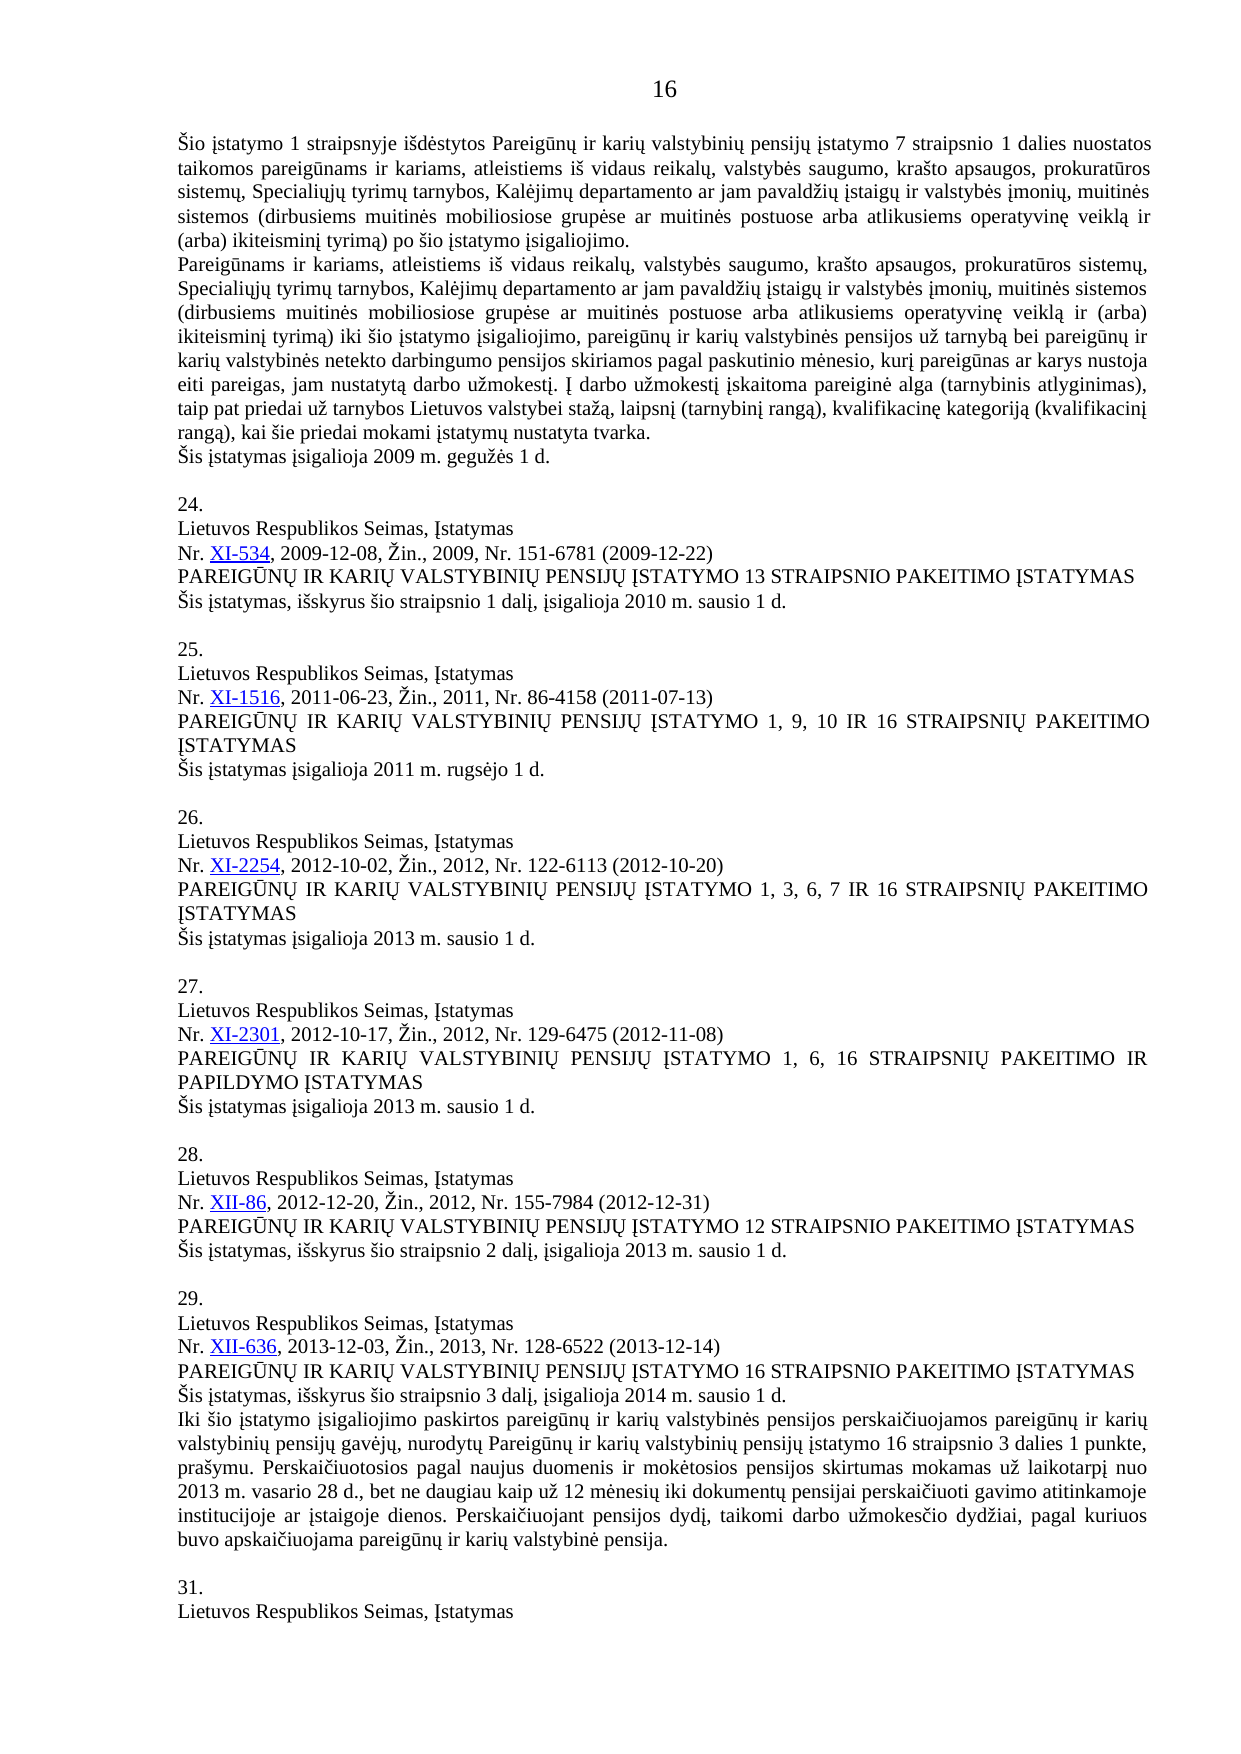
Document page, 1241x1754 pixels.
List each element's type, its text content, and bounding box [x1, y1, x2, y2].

text Šis įstatymas įsigalioja 2009 m. gegužės 1 d. [177, 444, 1152, 468]
text 25. [177, 637, 1152, 661]
text Šis įstatymas įsigalioja 2013 m. sausio 1 d. [177, 925, 1152, 949]
text Šis įstatymas įsigalioja 2013 m. sausio 1 d. [177, 1094, 1152, 1118]
text PAREIGŪNŲ IR KARIŲ VALSTYBINIŲ PENSIJŲ ĮSTATYMO 13 STRAIPSNIO PAKEITIMO ĮSTATYMAS [177, 564, 1152, 588]
text Šis įstatymas, išskyrus šio straipsnio 2 dalį, įsigalioja 2013 m. sausio 1 d. [177, 1238, 1149, 1262]
text Nr. XI-1516, 2011-06-23, Žin., 2011, Nr. 86-4158 (2011-07-13) [177, 685, 1152, 709]
text Lietuvos Respublikos Seimas, Įstatymas [177, 998, 1149, 1022]
text Lietuvos Respublikos Seimas, Įstatymas [177, 661, 1152, 685]
text 28. [177, 1142, 1149, 1166]
text PAREIGŪNŲ IR KARIŲ VALSTYBINIŲ PENSIJŲ ĮSTATYMO 16 STRAIPSNIO PAKEITIMO ĮSTATYMAS [177, 1358, 1149, 1383]
text Nr. XII-86, 2012-12-20, Žin., 2012, Nr. 155-7984 (2012-12-31) [177, 1190, 1149, 1214]
text Šis įstatymas, išskyrus šio straipsnio 1 dalį, įsigalioja 2010 m. sausio 1 d. [177, 588, 1152, 613]
text Pareigūnams ir kariams, atleistiems iš vidaus reikalų, valstybės saugumo, krašto apsaugos, prokuratūros sistemų, Specialiųjų tyrimų tarnybos, Kalėjimų departamento ar jam pavaldžių įstaigų ir valstybės įmonių, muitinės sistemos (dirbusiems muitinės mobiliosiose grupėse ar muitinės postuose arba atlikusiems operatyvinę veiklą ir (arba) ikiteisminį tyrimą) iki šio įstatymo įsigaliojimo, pareigūnų ir karių valstybinės pensijos už tarnybą bei pareigūnų ir karių valstybinės netekto darbingumo pensijos skiriamos pagal paskutinio mėnesio, kurį pareigūnas ar karys nustoja eiti pareigas, jam nustatytą darbo užmokestį. Į darbo užmokestį įskaitoma pareiginė alga (tarnybinis atlyginimas), taip pat priedai už tarnybos Lietuvos valstybei stažą, laipsnį (tarnybinį rangą), kvalifikacinę kategoriją (kvalifikacinį rangą), kai šie priedai mokami įstatymų nustatyta tvarka. [177, 252, 1149, 444]
text Lietuvos Respublikos Seimas, Įstatymas [177, 516, 1152, 540]
text Nr. XI-534, 2009-12-08, Žin., 2009, Nr. 151-6781 (2009-12-22) [177, 540, 1152, 564]
text PAREIGŪNŲ IR KARIŲ VALSTYBINIŲ PENSIJŲ ĮSTATYMO 12 STRAIPSNIO PAKEITIMO ĮSTATYMAS [177, 1214, 1149, 1238]
text Nr. XI-2254, 2012-10-02, Žin., 2012, Nr. 122-6113 (2012-10-20) [177, 853, 1149, 877]
text Lietuvos Respublikos Seimas, Įstatymas [177, 1166, 1149, 1190]
text Šio įstatymo 1 straipsnyje išdėstytos Pareigūnų ir karių valstybinių pensijų įstatymo 7 straipsnio 1 dalies nuostatos taikomos pareigūnams ir kariams, atleistiems iš vidaus reikalų, valstybės saugumo, krašto apsaugos, prokuratūros sistemų, Specialiųjų tyrimų tarnybos, Kalėjimų departamento ar jam pavaldžių įstaigų ir valstybės įmonių, muitinės sistemos (dirbusiems muitinės mobiliosiose grupėse ar muitinės postuose arba atlikusiems operatyvinę veiklą ir (arba) ikiteisminį tyrimą) po šio įstatymo įsigaliojimo. [177, 131, 1152, 252]
text Šis įstatymas įsigalioja 2011 m. rugsėjo 1 d. [177, 757, 1152, 781]
text 26. [177, 805, 1149, 829]
text Nr. XII-636, 2013-12-03, Žin., 2013, Nr. 128-6522 (2013-12-14) [177, 1334, 1149, 1358]
text Lietuvos Respublikos Seimas, Įstatymas [177, 1599, 1149, 1623]
text PAREIGŪNŲ IR KARIŲ VALSTYBINIŲ PENSIJŲ ĮSTATYMO 1, 6, 16 STRAIPSNIŲ PAKEITIMO IR PAPILDYMO ĮSTATYMAS [177, 1046, 1149, 1094]
text 27. [177, 973, 1149, 998]
text Šis įstatymas, išskyrus šio straipsnio 3 dalį, įsigalioja 2014 m. sausio 1 d. [177, 1383, 1152, 1407]
text Lietuvos Respublikos Seimas, Įstatymas [177, 829, 1149, 853]
text PAREIGŪNŲ IR KARIŲ VALSTYBINIŲ PENSIJŲ ĮSTATYMO 1, 9, 10 IR 16 STRAIPSNIŲ PAKEITIMO ĮSTATYMAS [177, 709, 1152, 757]
text 31. [177, 1575, 1149, 1599]
text Lietuvos Respublikos Seimas, Įstatymas [177, 1310, 1149, 1334]
text 24. [177, 492, 1152, 516]
text Nr. XI-2301, 2012-10-17, Žin., 2012, Nr. 129-6475 (2012-11-08) [177, 1022, 1149, 1046]
text 29. [177, 1286, 1149, 1310]
text Iki šio įstatymo įsigaliojimo paskirtos pareigūnų ir karių valstybinės pensijos perskaičiuojamos pareigūnų ir karių valstybinių pensijų gavėjų, nurodytų Pareigūnų ir karių valstybinių pensijų įstatymo 16 straipsnio 3 dalies 1 punkte, prašymu. Perskaičiuotosios pagal naujus duomenis ir mokėtosios pensijos skirtumas mokamas už laikotarpį nuo 2013 m. vasario 28 d., bet ne daugiau kaip už 12 mėnesių iki dokumentų pensijai perskaičiuoti gavimo atitinkamoje institucijoje ar įstaigoje dienos. Perskaičiuojant pensijos dydį, taikomi darbo užmokesčio dydžiai, pagal kuriuos buvo apskaičiuojama pareigūnų ir karių valstybinė pensija. [177, 1407, 1149, 1551]
text PAREIGŪNŲ IR KARIŲ VALSTYBINIŲ PENSIJŲ ĮSTATYMO 1, 3, 6, 7 IR 16 STRAIPSNIŲ PAKEITIMO ĮSTATYMAS [177, 877, 1149, 925]
